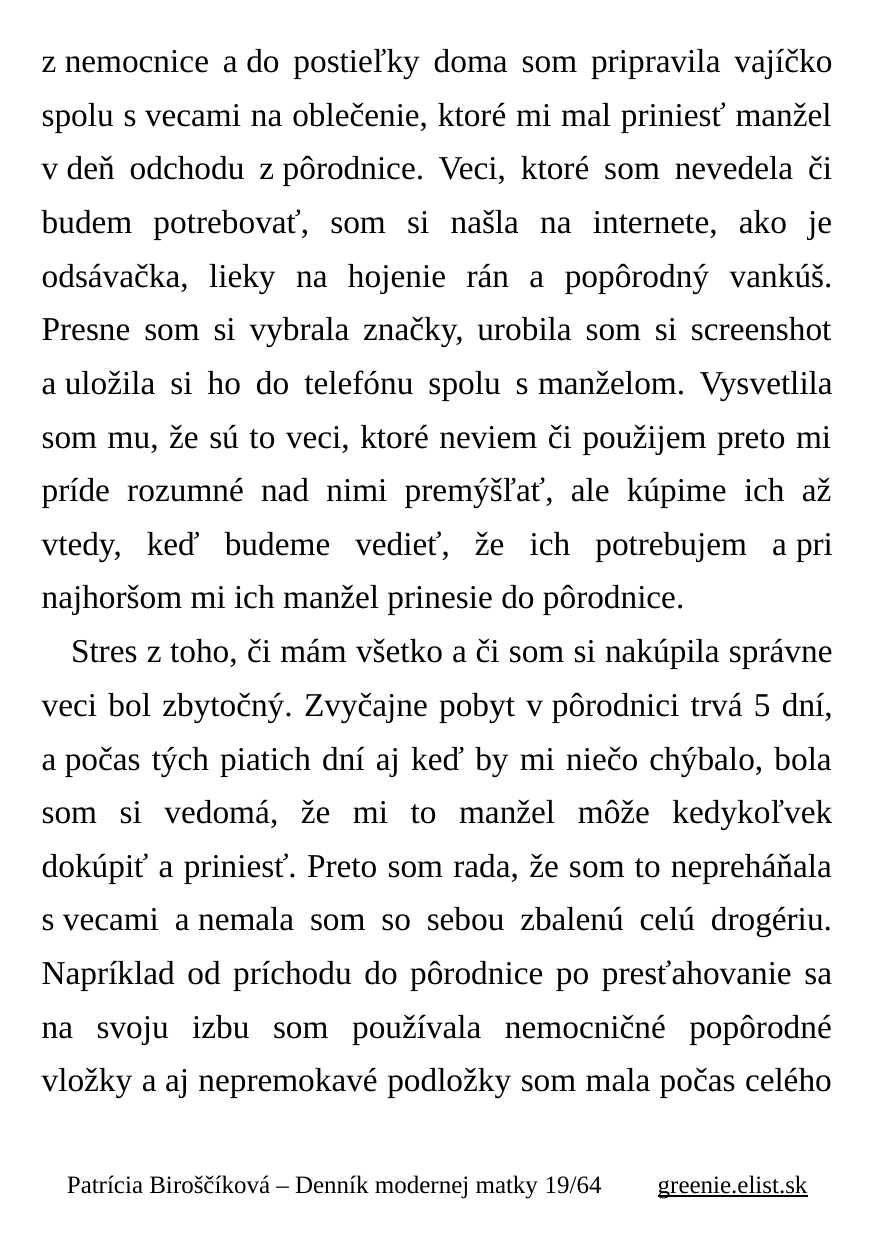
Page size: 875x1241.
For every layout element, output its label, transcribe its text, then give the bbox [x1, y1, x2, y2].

text Stres z toho, či mám všetko a či som si nakúpila správne veci bol zbytočný. Zvyčajne pobyt v pôrodnici trvá 5 dní, a počas tých piatich dní aj keď by mi niečo chýbalo, bola som si vedomá, že mi to manžel môže kedykoľvek dokúpiť a priniesť. Preto som rada, že som to nepreháňala s vecami a nemala som so sebou zbalenú celú drogériu. Napríklad od príchodu do pôrodnice po presťahovanie sa na svoju izbu som používala nemocničné popôrodné vložky a aj nepremokavé podložky som mala počas celého [41, 631, 833, 1099]
text z nemocnice a do postieľky doma som pripravila vajíčko spolu s vecami na oblečenie, ktoré mi mal priniesť manžel v deň odchodu z pôrodnice. Veci, ktoré som nevedela či budem potrebovať, som si našla na internete, ako je odsávačka, lieky na hojenie rán a popôrodný vankúš. Presne som si vybrala značky, urobila som si screenshot a uložila si ho do telefónu spolu s manželom. Vysvetlila som mu, že sú to veci, ktoré neviem či použijem preto mi príde rozumné nad nimi premýšľať, ale kúpime ich až vtedy, keď budeme vedieť, že ich potrebujem a pri najhoršom mi ich manžel prinesie do pôrodnice. [41, 41, 833, 616]
